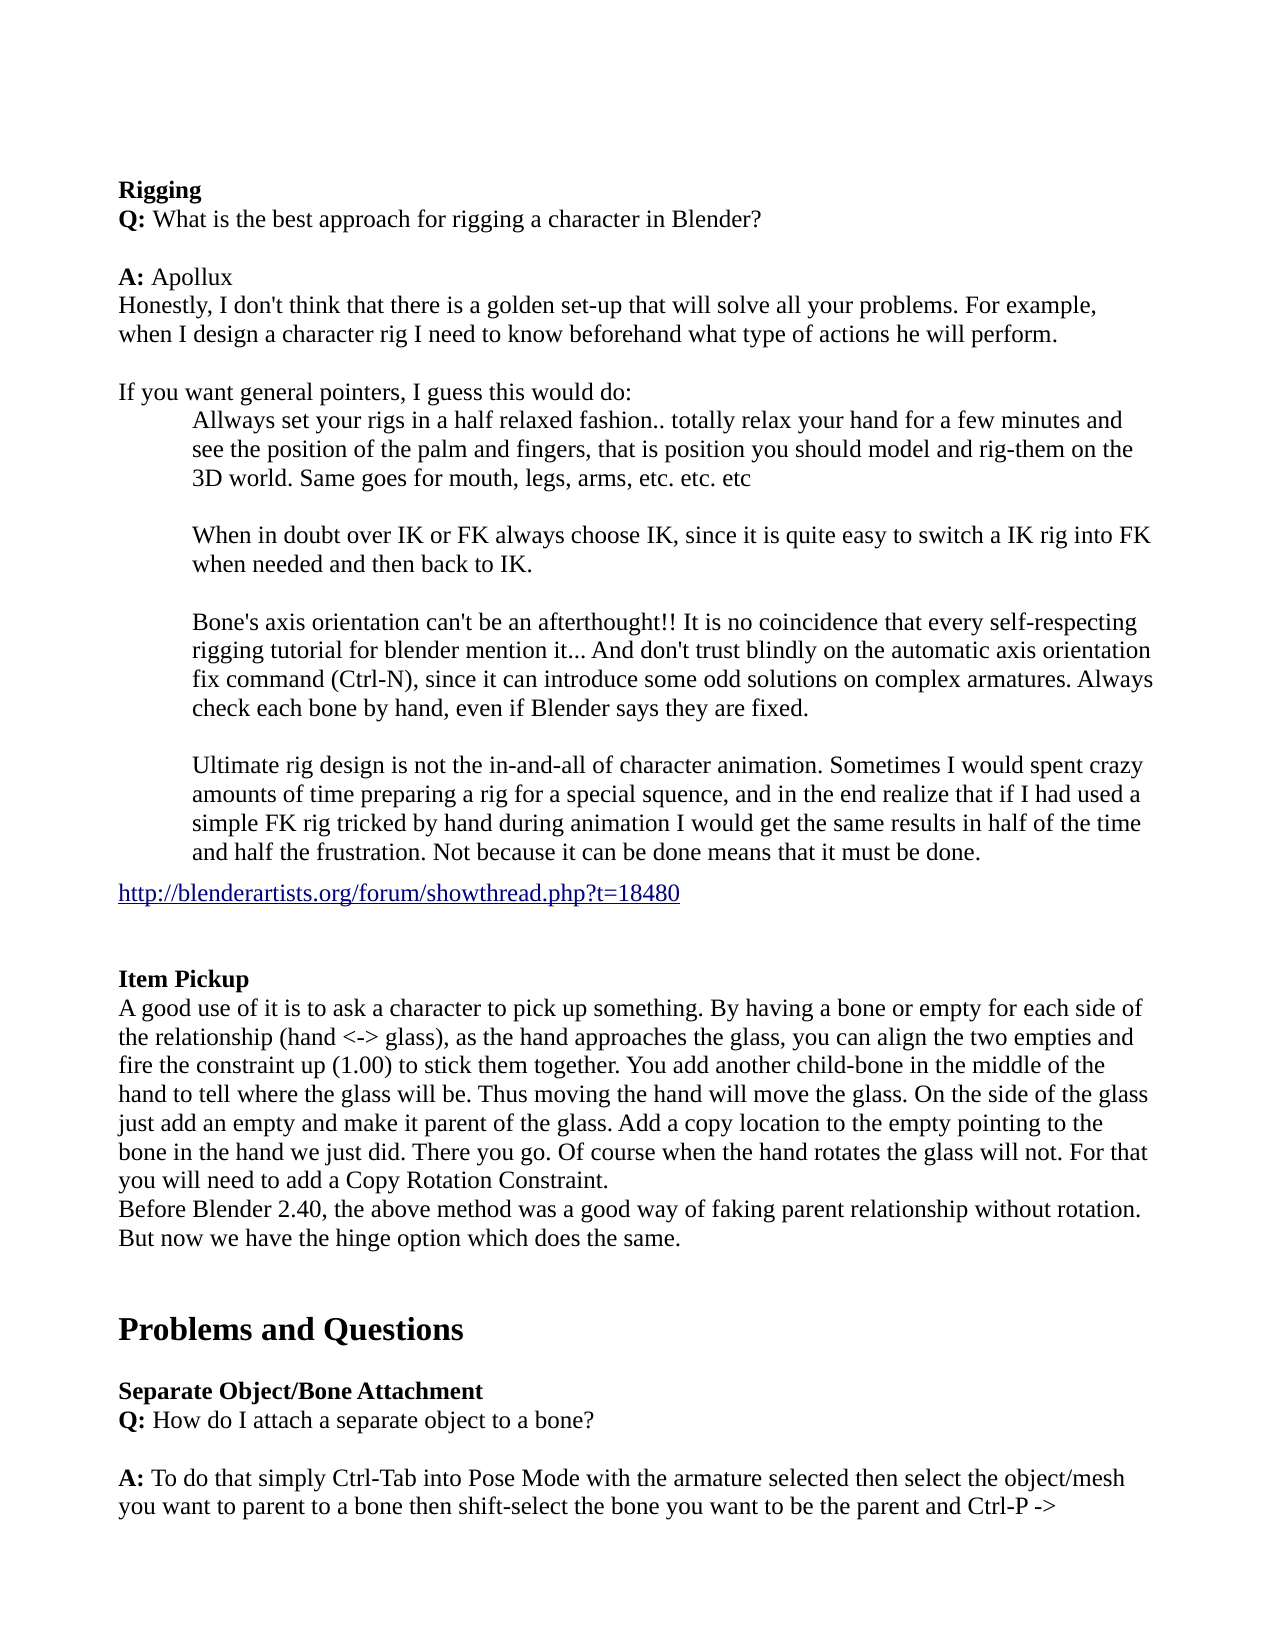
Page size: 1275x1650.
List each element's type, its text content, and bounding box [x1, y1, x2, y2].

text A: Apollux [118, 262, 1157, 291]
text Honestly, I don't think that there is a golden set-up that will solve all your problems. For example, when I design a character rig I need to know beforehand what type of actions he will perform. If you want general pointers, I guess this would do: [118, 291, 1157, 406]
text http://blenderartists.org/forum/showthread.php?t=18480 [118, 878, 1157, 907]
text Q: What is the best approach for rigging a character in Blender? [118, 204, 1157, 233]
text Rigging [118, 176, 1157, 204]
list Allways set your rigs in a half relaxed fashion.. totally relax your hand for a few minutes and see the position of the palm and fingers, that is position you should model and rig-them on the 3D world. Same goes for mouth, legs, arms, etc. etc. etc When in doubt over IK or FK always choose IK, since it is quite easy to switch a IK rig into FK when needed and then back to IK. Bone's axis orientation can't be an afterthought!! It is no coincidence that every self-respecting rigging tutorial for blender mention it... And don't trust blindly on the automatic axis orientation fix command (Ctrl-N), since it can introduce some odd solutions on complex armatures. Always check each bone by hand, even if Blender says they are fixed. Ultimate rig design is not the in-and-all of character animation. Sometimes I would spent crazy amounts of time preparing a rig for a special squence, and in the end realize that if I had used a simple FK rig tricked by hand during animation I would get the same results in half of the time and half the frustration. Not because it can be done means that it must be done. [162, 406, 1157, 866]
text Item Pickup [118, 964, 1157, 993]
text Before Blender 2.40, the above method was a good way of faking parent relationship without rotation. But now we have the hinge option which does the same. [118, 1194, 1157, 1252]
text A good use of it is to ask a character to pick up something. By having a bone or empty for each side of the relationship (hand <-> glass), as the hand approaches the glass, you can align the two empties and fire the constraint up (1.00) to stick them together. You add another child-bone in the middle of the hand to tell where the glass will be. Thus moving the hand will move the glass. On the side of the glass just add an empty and make it parent of the glass. Add a copy location to the empty pointing to the bone in the hand we just did. There you go. Of course when the hand rotates the glass will not. For that you will need to add a Copy Rotation Constraint. [118, 993, 1157, 1194]
text Separate Object/Bone Attachment [118, 1376, 1157, 1405]
text Problems and Questions [118, 1309, 1157, 1348]
text A: To do that simply Ctrl-Tab into Pose Mode with the armature selected then select the object/mesh you want to parent to a bone then shift-select the bone you want to be the parent and Ctrl-P -> [118, 1463, 1157, 1520]
text Q: How do I attach a separate object to a bone? [118, 1405, 1157, 1434]
